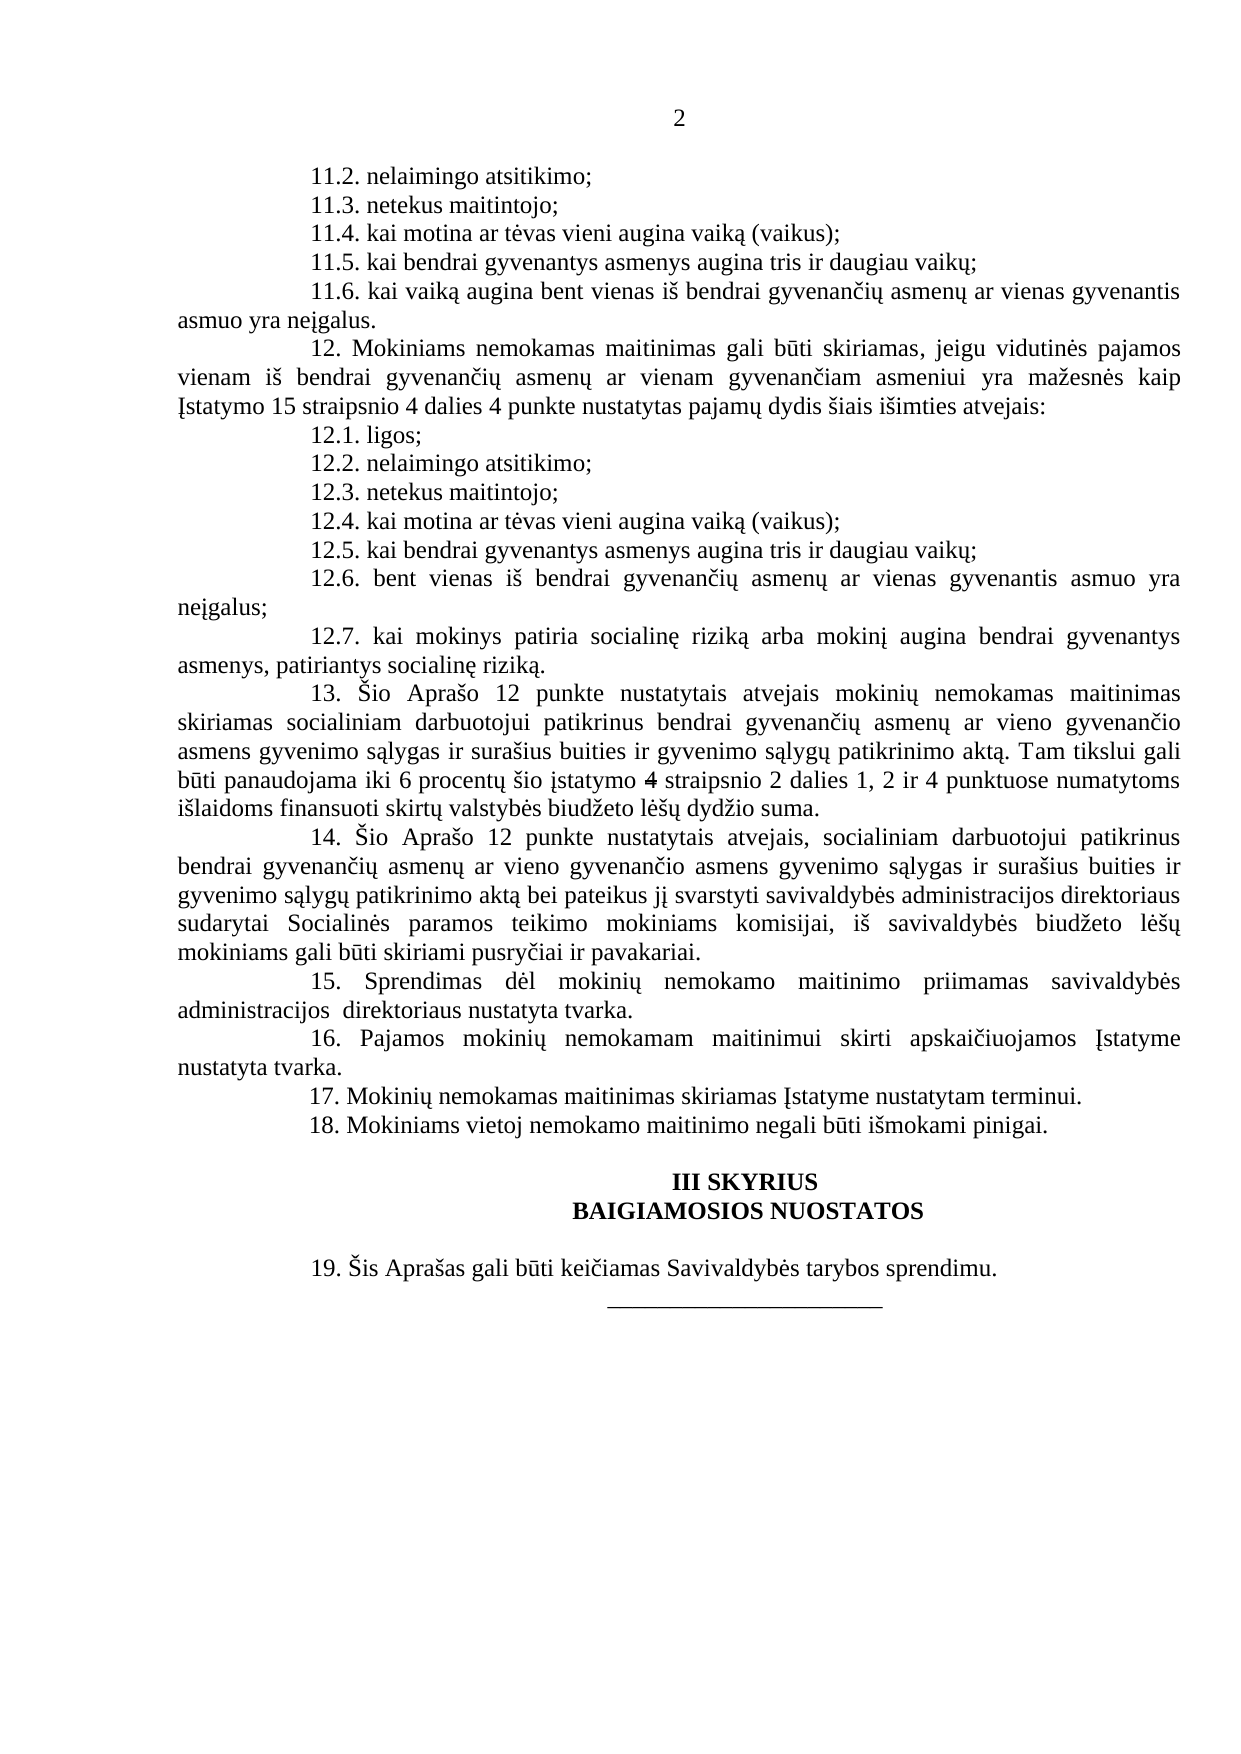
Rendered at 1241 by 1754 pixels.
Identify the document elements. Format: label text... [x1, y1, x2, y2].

text 11.3. netekus maitintojo; [177, 190, 1181, 218]
text 12.1. ligos; [177, 420, 1181, 448]
text III SKYRIUS [177, 1167, 1181, 1196]
text 14. Šio Aprašo 12 punkte nustatytais atvejais, socialiniam darbuotojui patikrinus bendrai gyvenančių asmenų ar vieno gyvenančio asmens gyvenimo sąlygas ir surašius buities ir gyvenimo sąlygų patikrinimo aktą bei pateikus jį svarstyti savivaldybės administracijos direktoriaus sudarytai Socialinės paramos teikimo mokiniams komisijai, iš savivaldybės biudžeto lėšų mokiniams gali būti skiriami pusryčiai ir pavakariai. [177, 822, 1181, 966]
text 18. Mokiniams vietoj nemokamo maitinimo negali būti išmokami pinigai. [177, 1110, 1181, 1138]
text BAIGIAMOSIOS NUOSTATOS [177, 1196, 1181, 1225]
text 13. Šio Aprašo 12 punkte nustatytais atvejais mokinių nemokamas maitinimas skiriamas socialiniam darbuotojui patikrinus bendrai gyvenančių asmenų ar vieno gyvenančio asmens gyvenimo sąlygas ir surašius buities ir gyvenimo sąlygų patikrinimo aktą. Tam tikslui gali būti panaudojama iki 6 procentų šio įstatymo 4 straipsnio 2 dalies 1, 2 ir 4 punktuose numatytoms išlaidoms finansuoti skirtų valstybės biudžeto lėšų dydžio suma. [177, 678, 1181, 822]
text 15. Sprendimas dėl mokinių nemokamo maitinimo priimamas savivaldybės administracijos direktoriaus nustatyta tvarka. [177, 966, 1181, 1023]
text 12.3. netekus maitintojo; [177, 477, 1181, 506]
text 12. Mokiniams nemokamas maitinimas gali būti skiriamas, jeigu vidutinės pajamos vienam iš bendrai gyvenančių asmenų ar vienam gyvenančiam asmeniui yra mažesnės kaip Įstatymo 15 straipsnio 4 dalies 4 punkte nustatytas pajamų dydis šiais išimties atvejais: [177, 333, 1181, 420]
text 12.6. bent vienas iš bendrai gyvenančių asmenų ar vienas gyvenantis asmuo yra neįgalus; [177, 563, 1181, 621]
text 12.5. kai bendrai gyvenantys asmenys augina tris ir daugiau vaikų; [177, 535, 1181, 563]
text 19. Šis Aprašas gali būti keičiamas Savivaldybės tarybos sprendimu. [177, 1253, 1181, 1282]
text 11.2. nelaimingo atsitikimo; [177, 161, 1181, 190]
text 11.4. kai motina ar tėvas vieni augina vaiką (vaikus); [177, 218, 1181, 247]
text 11.6. kai vaiką augina bent vienas iš bendrai gyvenančių asmenų ar vienas gyvenantis asmuo yra neįgalus. [177, 276, 1181, 333]
text 12.4. kai motina ar tėvas vieni augina vaiką (vaikus); [177, 506, 1181, 535]
text ______________________ [177, 1282, 1181, 1311]
text 12.2. nelaimingo atsitikimo; [177, 448, 1181, 477]
text 17. Mokinių nemokamas maitinimas skiriamas Įstatyme nustatytam terminui. [177, 1081, 1181, 1110]
text 12.7. kai mokinys patiria socialinę riziką arba mokinį augina bendrai gyvenantys asmenys, patiriantys socialinę riziką. [177, 621, 1181, 678]
text 11.5. kai bendrai gyvenantys asmenys augina tris ir daugiau vaikų; [177, 247, 1181, 276]
text 16. Pajamos mokinių nemokamam maitinimui skirti apskaičiuojamos Įstatyme nustatyta tvarka. [177, 1023, 1181, 1081]
